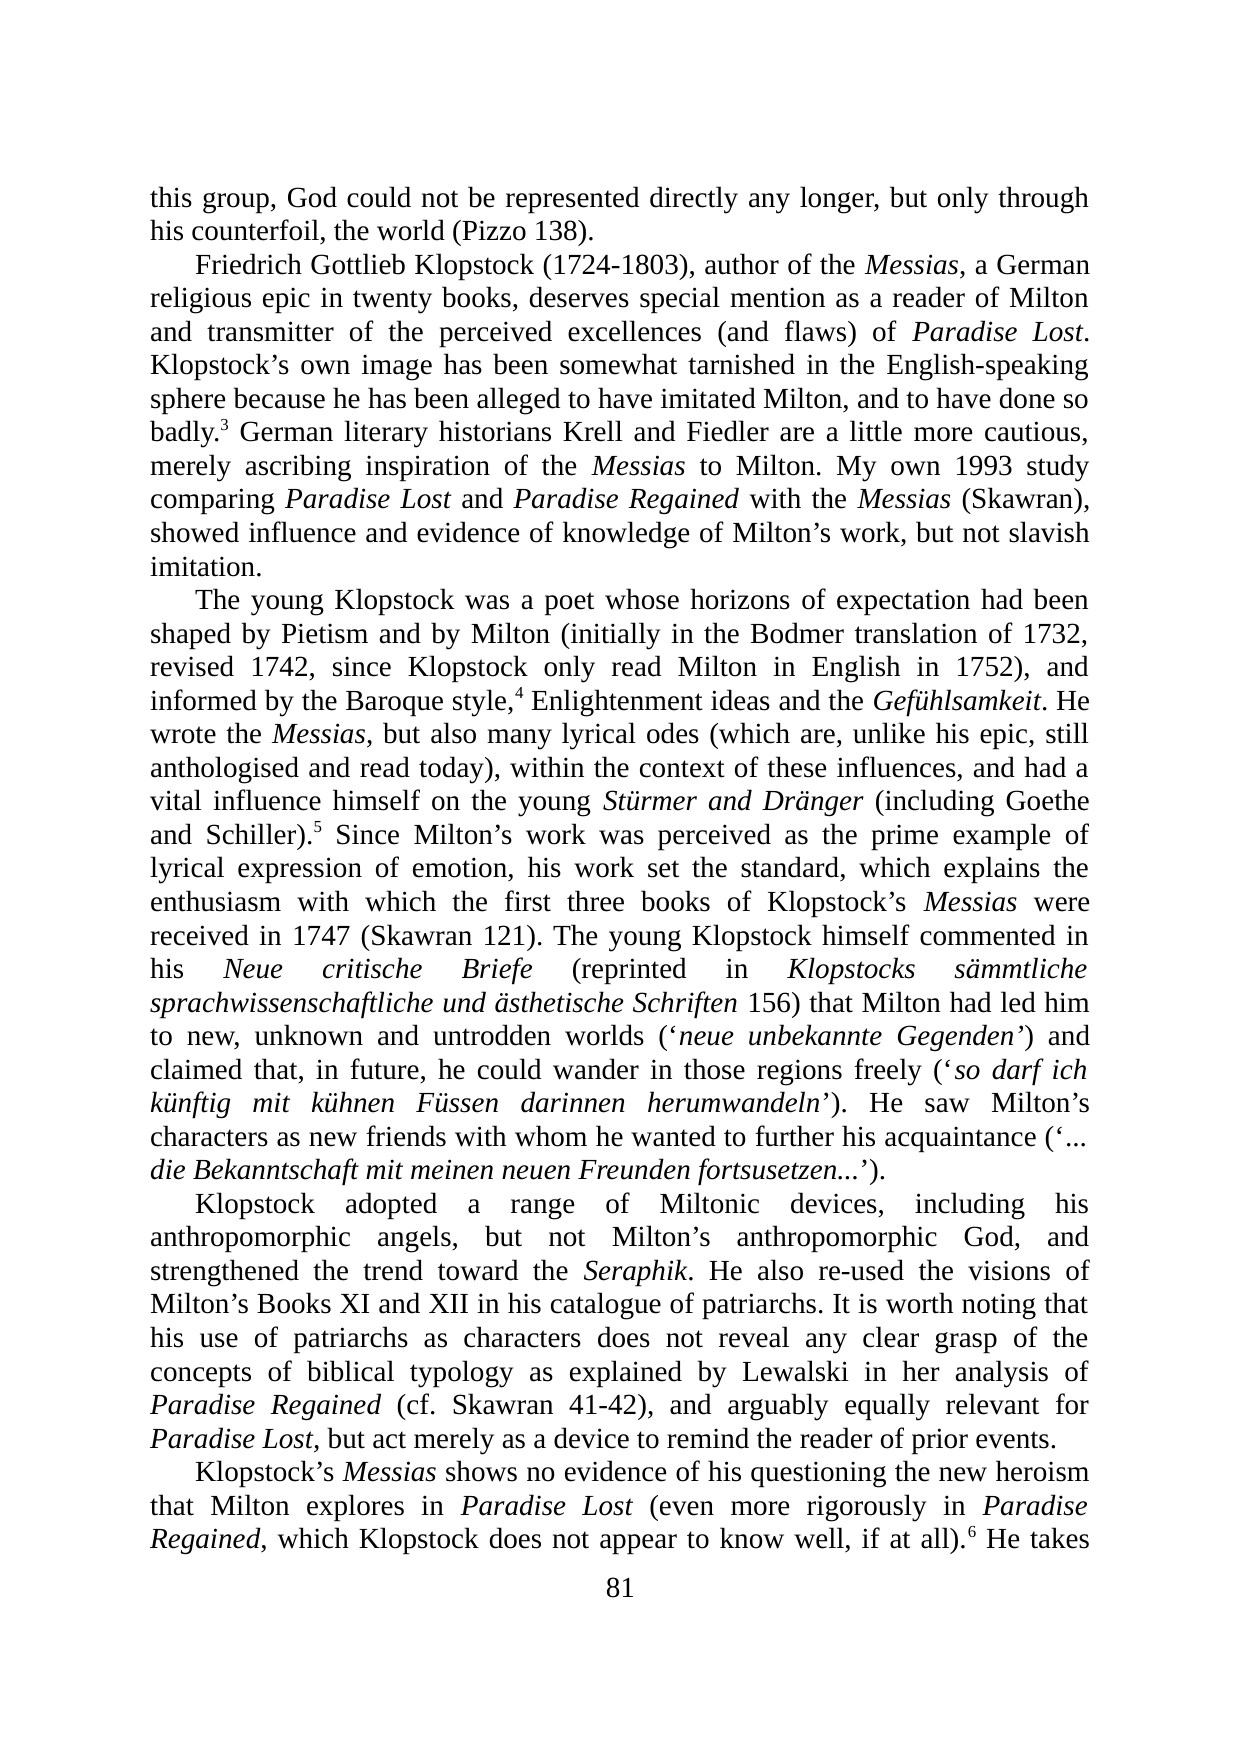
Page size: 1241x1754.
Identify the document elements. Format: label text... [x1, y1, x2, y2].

text The young Klopstock was a poet whose horizons of expectation had been shaped by Pietism and by Milton (initially in the Bodmer translation of 1732, revised 1742, since Klopstock only read Milton in English in 1752), and informed by the Baroque style,4 Enlightenment ideas and the Gefühlsamkeit. He wrote the Messias, but also many lyrical odes (which are, unlike his epic, still anthologised and read today), within the context of these influences, and had a vital influence himself on the young Stürmer and Dränger (including Goethe and Schiller).5 Since Milton’s work was perceived as the prime example of lyrical expression of emotion, his work set the standard, which explains the enthusiasm with which the first three books of Klopstock’s Messias were received in 1747 (Skawran 121). The young Klopstock himself commented in his Neue critische Briefe (reprinted in Klopstocks sämmtliche sprachwissenschaftliche und ästhetische Schriften 156) that Milton had led him to new, unknown and untrodden worlds (‘neue unbekannte Gegenden’) and claimed that, in future, he could wander in those regions freely (‘so darf ich künftig mit kühnen Füssen darinnen herumwandeln’). He saw Milton’s characters as new friends with whom he wanted to further his acquaintance (‘... die Bekanntschaft mit meinen neuen Freunden fortsusetzen...’). [150, 582, 1090, 1186]
text Friedrich Gottlieb Klopstock (1724-1803), author of the Messias, a German religious epic in twenty books, deserves special mention as a reader of Milton and transmitter of the perceived excellences (and flaws) of Paradise Lost. Klopstock’s own image has been somewhat tarnished in the English-speaking sphere because he has been alleged to have imitated Milton, and to have done so badly.3 German literary historians Krell and Fiedler are a little more cautious, merely ascribing inspiration of the Messias to Milton. My own 1993 study comparing Paradise Lost and Paradise Regained with the Messias (Skawran), showed influence and evidence of knowledge of Milton’s work, but not slavish imitation. [150, 247, 1090, 582]
text this group, God could not be represented directly any longer, but only through his counterfoil, the world (Pizzo 138). [150, 180, 1090, 247]
text Klopstock’s Messias shows no evidence of his questioning the new heroism that Milton explores in Paradise Lost (even more rigorously in Paradise Regained, which Klopstock does not appear to know well, if at all).6 He takes [150, 1454, 1090, 1555]
text Klopstock adopted a range of Miltonic devices, including his anthropomorphic angels, but not Milton’s anthropomorphic God, and strengthened the trend toward the Seraphik. He also re-used the visions of Milton’s Books XI and XII in his catalogue of patriarchs. It is worth noting that his use of patriarchs as characters does not reveal any clear grasp of the concepts of biblical typology as explained by Lewalski in her analysis of Paradise Regained (cf. Skawran 41-42), and arguably equally relevant for Paradise Lost, but act merely as a device to remind the reader of prior events. [150, 1186, 1090, 1454]
